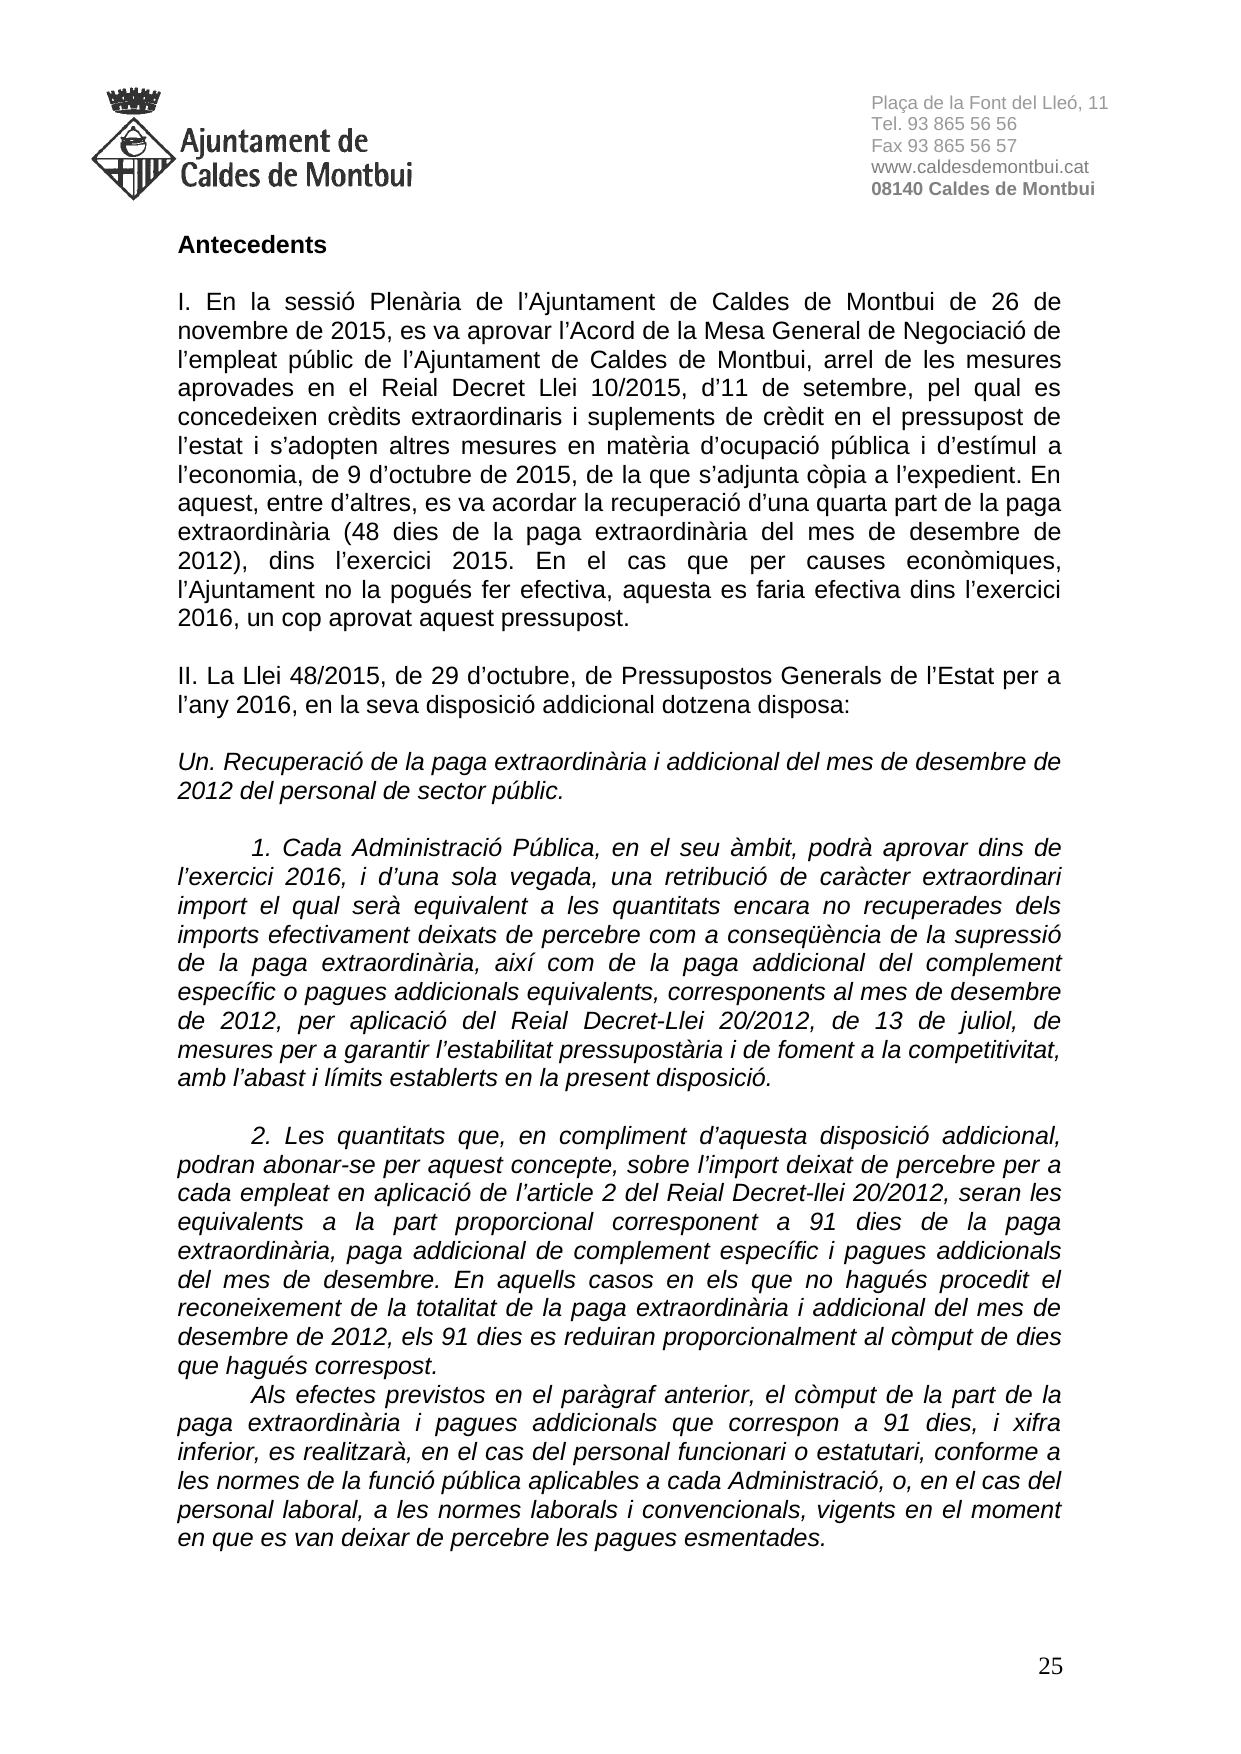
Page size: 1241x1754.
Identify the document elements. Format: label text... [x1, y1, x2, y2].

text II. La Llei 48/2015, de 29 d’octubre, de Pressupostos Generals de l’Estat per a l’any 2016, en la seva disposició addicional dotzena disposa: [177, 661, 1063, 718]
text 1. Cada Administració Pública, en el seu àmbit, podrà aprovar dins de l’exercici 2016, i d’una sola vegada, una retribució de caràcter extraordinari import el qual serà equivalent a les quantitats encara no recuperades dels imports efectivament deixats de percebre com a conseqüència de la supressió de la paga extraordinària, així com de la paga addicional del complement específic o pagues addicionals equivalents, corresponents al mes de desembre de 2012, per aplicació del Reial Decret-Llei 20/2012, de 13 de juliol, de mesures per a garantir l’estabilitat pressupostària i de foment a la competitivitat, amb l’abast i límits establerts en la present disposició. [177, 833, 1063, 1092]
text Als efectes previstos en el paràgraf anterior, el còmput de la part de la paga extraordinària i pagues addicionals que correspon a 91 dies, i xifra inferior, es realitzarà, en el cas del personal funcionari o estatutari, conforme a les normes de la funció pública aplicables a cada Administració, o, en el cas del personal laboral, a les normes laborals i convencionals, vigents en el moment en que es van deixar de percebre les pagues esmentades. [177, 1380, 1063, 1552]
text Un. Recuperació de la paga extraordinària i addicional del mes de desembre de 2012 del personal de sector públic. [177, 747, 1063, 805]
text 2. Les quantitats que, en compliment d’aquesta disposició addicional, podran abonar-se per aquest concepte, sobre l’import deixat de percebre per a cada empleat en aplicació de l’article 2 del Reial Decret-llei 20/2012, seran les equivalents a la part proporcional corresponent a 91 dies de la paga extraordinària, paga addicional de complement específic i pagues addicionals del mes de desembre. En aquells casos en els que no hagués procedit el reconeixement de la totalitat de la paga extraordinària i addicional del mes de desembre de 2012, els 91 dies es reduiran proporcionalment al còmput de dies que hagués correspost. [177, 1121, 1063, 1380]
text Antecedents [177, 230, 1063, 258]
text I. En la sessió Plenària de l’Ajuntament de Caldes de Montbui de 26 de novembre de 2015, es va aprovar l’Acord de la Mesa General de Negociació de l’empleat públic de l’Ajuntament de Caldes de Montbui, arrel de les mesures aprovades en el Reial Decret Llei 10/2015, d’11 de setembre, pel qual es concedeixen crèdits extraordinaris i suplements de crèdit en el pressupost de l’estat i s’adopten altres mesures en matèria d’ocupació pública i d’estímul a l’economia, de 9 d’octubre de 2015, de la que s’adjunta còpia a l’expedient. En aquest, entre d’altres, es va acordar la recuperació d’una quarta part de la paga extraordinària (48 dies de la paga extraordinària del mes de desembre de 2012), dins l’exercici 2015. En el cas que per causes econòmiques, l’Ajuntament no la pogués fer efectiva, aquesta es faria efectiva dins l’exercici 2016, un cop aprovat aquest pressupost. [177, 287, 1063, 632]
